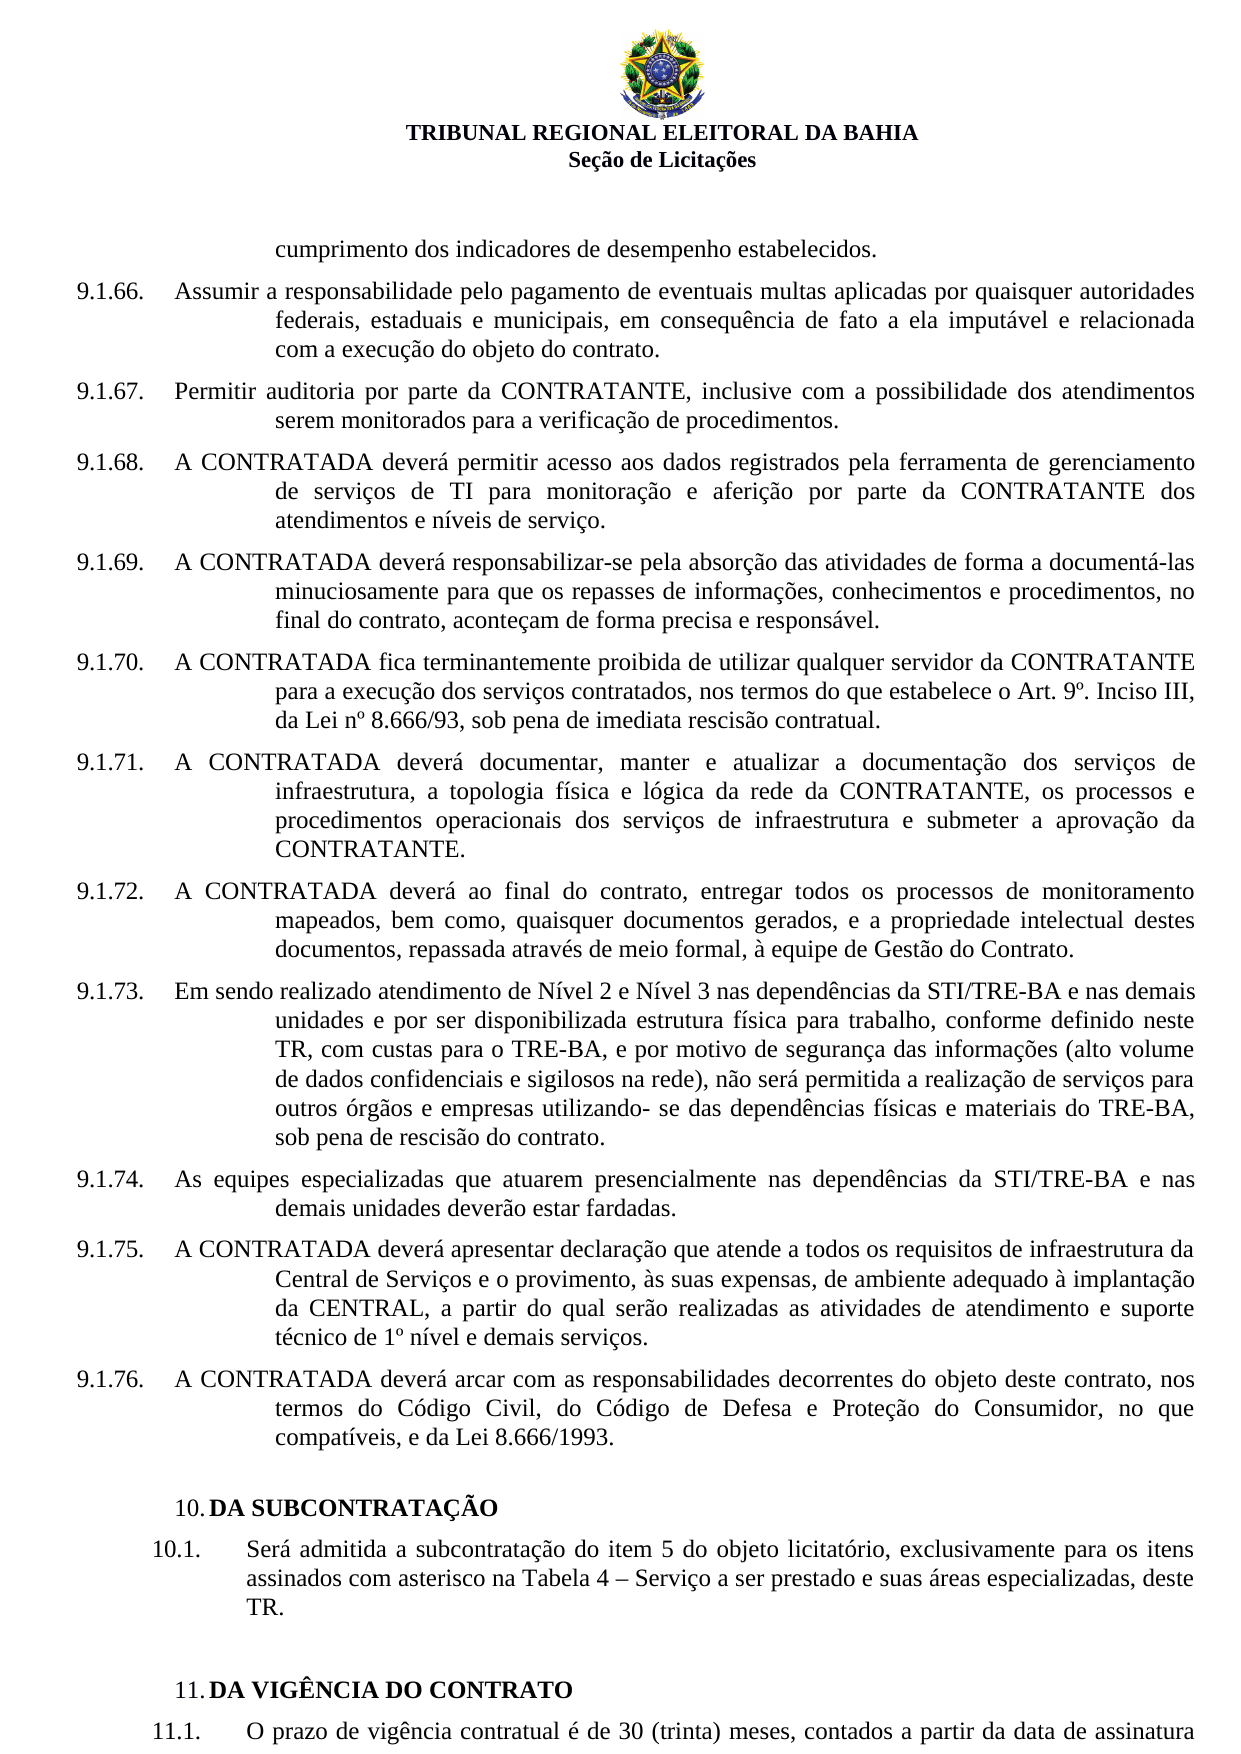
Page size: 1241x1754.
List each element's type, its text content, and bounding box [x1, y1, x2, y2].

list A CONTRATADA deverá permitir acesso aos dados registrados pela ferramenta de gerenciamento de serviços de TI para monitoração e aferição por parte da CONTRATANTE dos atendimentos e níveis de serviço. [77, 447, 1196, 534]
list As equipes especializadas que atuarem presencialmente nas dependências da STI/TRE-BA e nas demais unidades deverão estar fardadas. [77, 1164, 1196, 1222]
list A CONTRATADA deverá arcar com as responsabilidades decorrentes do objeto deste contrato, nos termos do Código Civil, do Código de Defesa e Proteção do Consumidor, no que compatíveis, e da Lei 8.666/1993. [77, 1364, 1196, 1451]
list DA SUBCONTRATAÇÃO [174, 1493, 1196, 1522]
list DA VIGÊNCIA DO CONTRATO [174, 1675, 1196, 1704]
list Assumir a responsabilidade pelo pagamento de eventuais multas aplicadas por quaisquer autoridades federais, estaduais e municipais, em consequência de fato a ela imputável e relacionada com a execução do objeto do contrato. [77, 276, 1196, 363]
list Em sendo realizado atendimento de Nível 2 e Nível 3 nas dependências da STI/TRE-BA e nas demais unidades e por ser disponibilizada estrutura física para trabalho, conforme definido neste TR, com custas para o TRE-BA, e por motivo de segurança das informações (alto volume de dados confidenciais e sigilosos na rede), não será permitida a realização de serviços para outros órgãos e empresas utilizando- se das dependências físicas e materiais do TRE-BA, sob pena de rescisão do contrato. [77, 976, 1196, 1151]
list A CONTRATADA deverá documentar, manter e atualizar a documentação dos serviços de infraestrutura, a topologia física e lógica da rede da CONTRATANTE, os processos e procedimentos operacionais dos serviços de infraestrutura e submeter a aprovação da CONTRATANTE. [77, 747, 1196, 863]
list Permitir auditoria por parte da CONTRATANTE, inclusive com a possibilidade dos atendimentos serem monitorados para a verificação de procedimentos. [77, 376, 1196, 434]
list O prazo de vigência contratual é de 30 (trinta) meses, contados a partir da data de assinatura [152, 1716, 1196, 1745]
list A CONTRATADA deverá apresentar declaração que atende a todos os requisitos de infraestrutura da Central de Serviços e o provimento, às suas expensas, de ambiente adequado à implantação da CENTRAL, a partir do qual serão realizadas as atividades de atendimento e suporte técnico de 1º nível e demais serviços. [77, 1234, 1196, 1351]
list A CONTRATADA deverá ao final do contrato, entregar todos os processos de monitoramento mapeados, bem como, quaisquer documentos gerados, e a propriedade intelectual destes documentos, repassada através de meio formal, à equipe de Gestão do Contrato. [77, 876, 1196, 963]
list A CONTRATADA deverá responsabilizar-se pela absorção das atividades de forma a documentá-las minuciosamente para que os repasses de informações, conhecimentos e procedimentos, no final do contrato, aconteçam de forma precisa e responsável. [77, 547, 1196, 634]
list Será admitida a subcontratação do item 5 do objeto licitatório, exclusivamente para os itens assinados com asterisco na Tabela 4 – Serviço a ser prestado e suas áreas especializadas, deste TR. [152, 1534, 1196, 1621]
list cumprimento dos indicadores de desempenho estabelecidos. [77, 234, 1196, 263]
list A CONTRATADA fica terminantemente proibida de utilizar qualquer servidor da CONTRATANTE para a execução dos serviços contratados, nos termos do que estabelece o Art. 9º. Inciso III, da Lei nº 8.666/93, sob pena de imediata rescisão contratual. [77, 647, 1196, 734]
